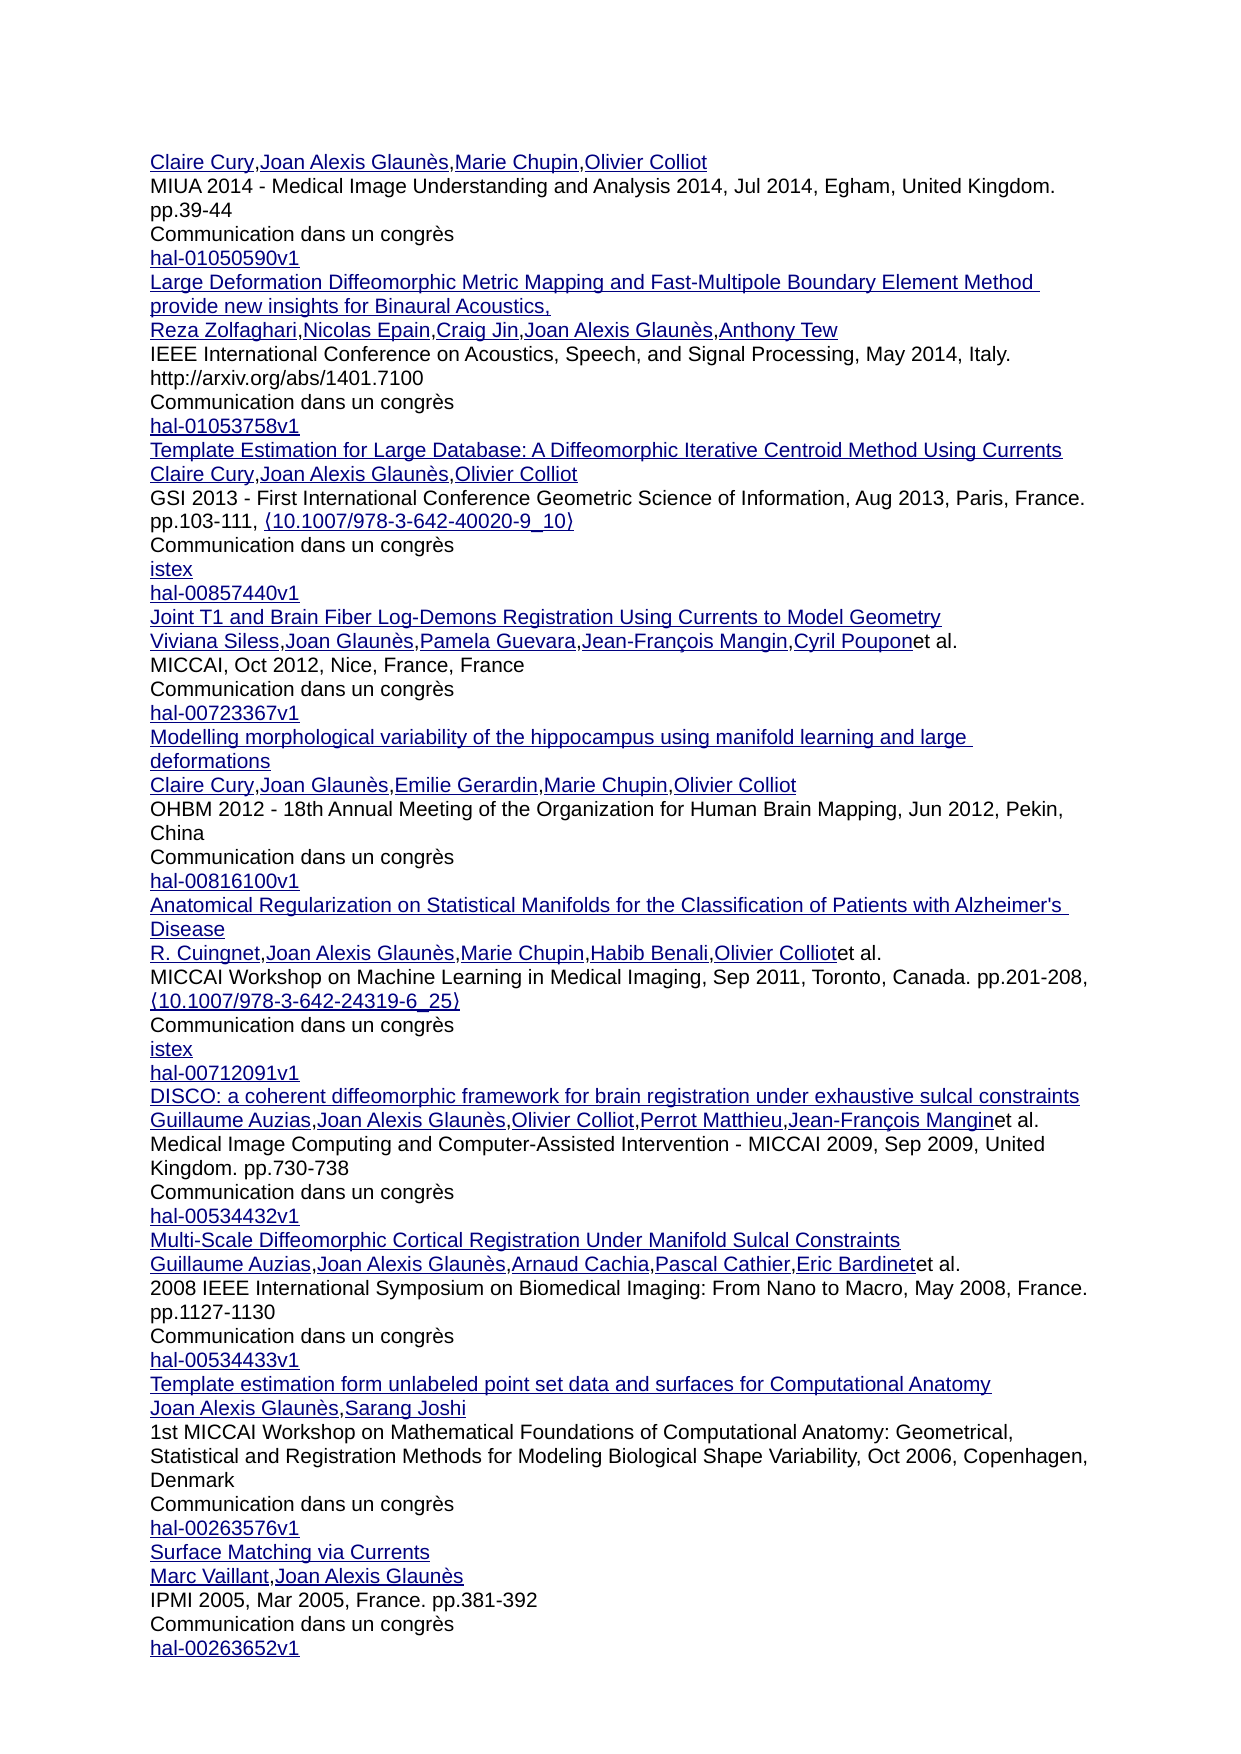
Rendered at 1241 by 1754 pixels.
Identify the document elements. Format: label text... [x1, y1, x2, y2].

table_cell Large Deformation Diffeomorphic Metric Mapping and Fast-Multipole Boundary Element Method provide new insights for Binaural Acoustics, Reza Zolfaghari,Nicolas Epain,Craig Jin,Joan Alexis Glaunès,Anthony Tew IEEE International Conference on Acoustics, Speech, and Signal Processing, May 2014, Italy. http://arxiv.org/abs/1401.7100 Communication dans un congrès hal-01053758v1 [150, 270, 1090, 437]
table_cell Template Estimation for Large Database: A Diffeomorphic Iterative Centroid Method Using Currents Claire Cury,Joan Alexis Glaunès,Olivier Colliot GSI 2013 - First International Conference Geometric Science of Information, Aug 2013, Paris, France. pp.103-111, ⟨10.1007/978-3-642-40020-9_10⟩ Communication dans un congrès istex hal-00857440v1 [150, 438, 1090, 605]
table_cell Joint T1 and Brain Fiber Log-Demons Registration Using Currents to Model Geometry Viviana Siless,Joan Glaunès,Pamela Guevara,Jean-François Mangin,Cyril Pouponet al. MICCAI, Oct 2012, Nice, France, France Communication dans un congrès hal-00723367v1 [150, 605, 1090, 725]
table_cell Anatomical Regularization on Statistical Manifolds for the Classification of Patients with Alzheimer's Disease R. Cuingnet,Joan Alexis Glaunès,Marie Chupin,Habib Benali,Olivier Colliotet al. MICCAI Workshop on Machine Learning in Medical Imaging, Sep 2011, Toronto, Canada. pp.201-208, ⟨10.1007/978-3-642-24319-6_25⟩ Communication dans un congrès istex hal-00712091v1 [150, 893, 1090, 1084]
table_cell Multi-Scale Diffeomorphic Cortical Registration Under Manifold Sulcal Constraints Guillaume Auzias,Joan Alexis Glaunès,Arnaud Cachia,Pascal Cathier,Eric Bardinetet al. 2008 IEEE International Symposium on Biomedical Imaging: From Nano to Macro, May 2008, France. pp.1127-1130 Communication dans un congrès hal-00534433v1 [150, 1228, 1090, 1372]
table_cell Surface Matching via Currents Marc Vaillant,Joan Alexis Glaunès IPMI 2005, Mar 2005, France. pp.381-392 Communication dans un congrès hal-00263652v1 [150, 1540, 1090, 1659]
table_cell Claire Cury,Joan Alexis Glaunès,Marie Chupin,Olivier Colliot MIUA 2014 - Medical Image Understanding and Analysis 2014, Jul 2014, Egham, United Kingdom. pp.39-44 Communication dans un congrès hal-01050590v1 [150, 150, 1090, 270]
table_cell Modelling morphological variability of the hippocampus using manifold learning and large deformations Claire Cury,Joan Glaunès,Emilie Gerardin,Marie Chupin,Olivier Colliot OHBM 2012 - 18th Annual Meeting of the Organization for Human Brain Mapping, Jun 2012, Pekin, China Communication dans un congrès hal-00816100v1 [150, 725, 1090, 893]
table_cell Template estimation form unlabeled point set data and surfaces for Computational Anatomy Joan Alexis Glaunès,Sarang Joshi 1st MICCAI Workshop on Mathematical Foundations of Computational Anatomy: Geometrical, Statistical and Registration Methods for Modeling Biological Shape Variability, Oct 2006, Copenhagen, Denmark Communication dans un congrès hal-00263576v1 [150, 1372, 1090, 1539]
table_cell DISCO: a coherent diffeomorphic framework for brain registration under exhaustive sulcal constraints Guillaume Auzias,Joan Alexis Glaunès,Olivier Colliot,Perrot Matthieu,Jean-François Manginet al. Medical Image Computing and Computer-Assisted Intervention - MICCAI 2009, Sep 2009, United Kingdom. pp.730-738 Communication dans un congrès hal-00534432v1 [150, 1084, 1090, 1228]
